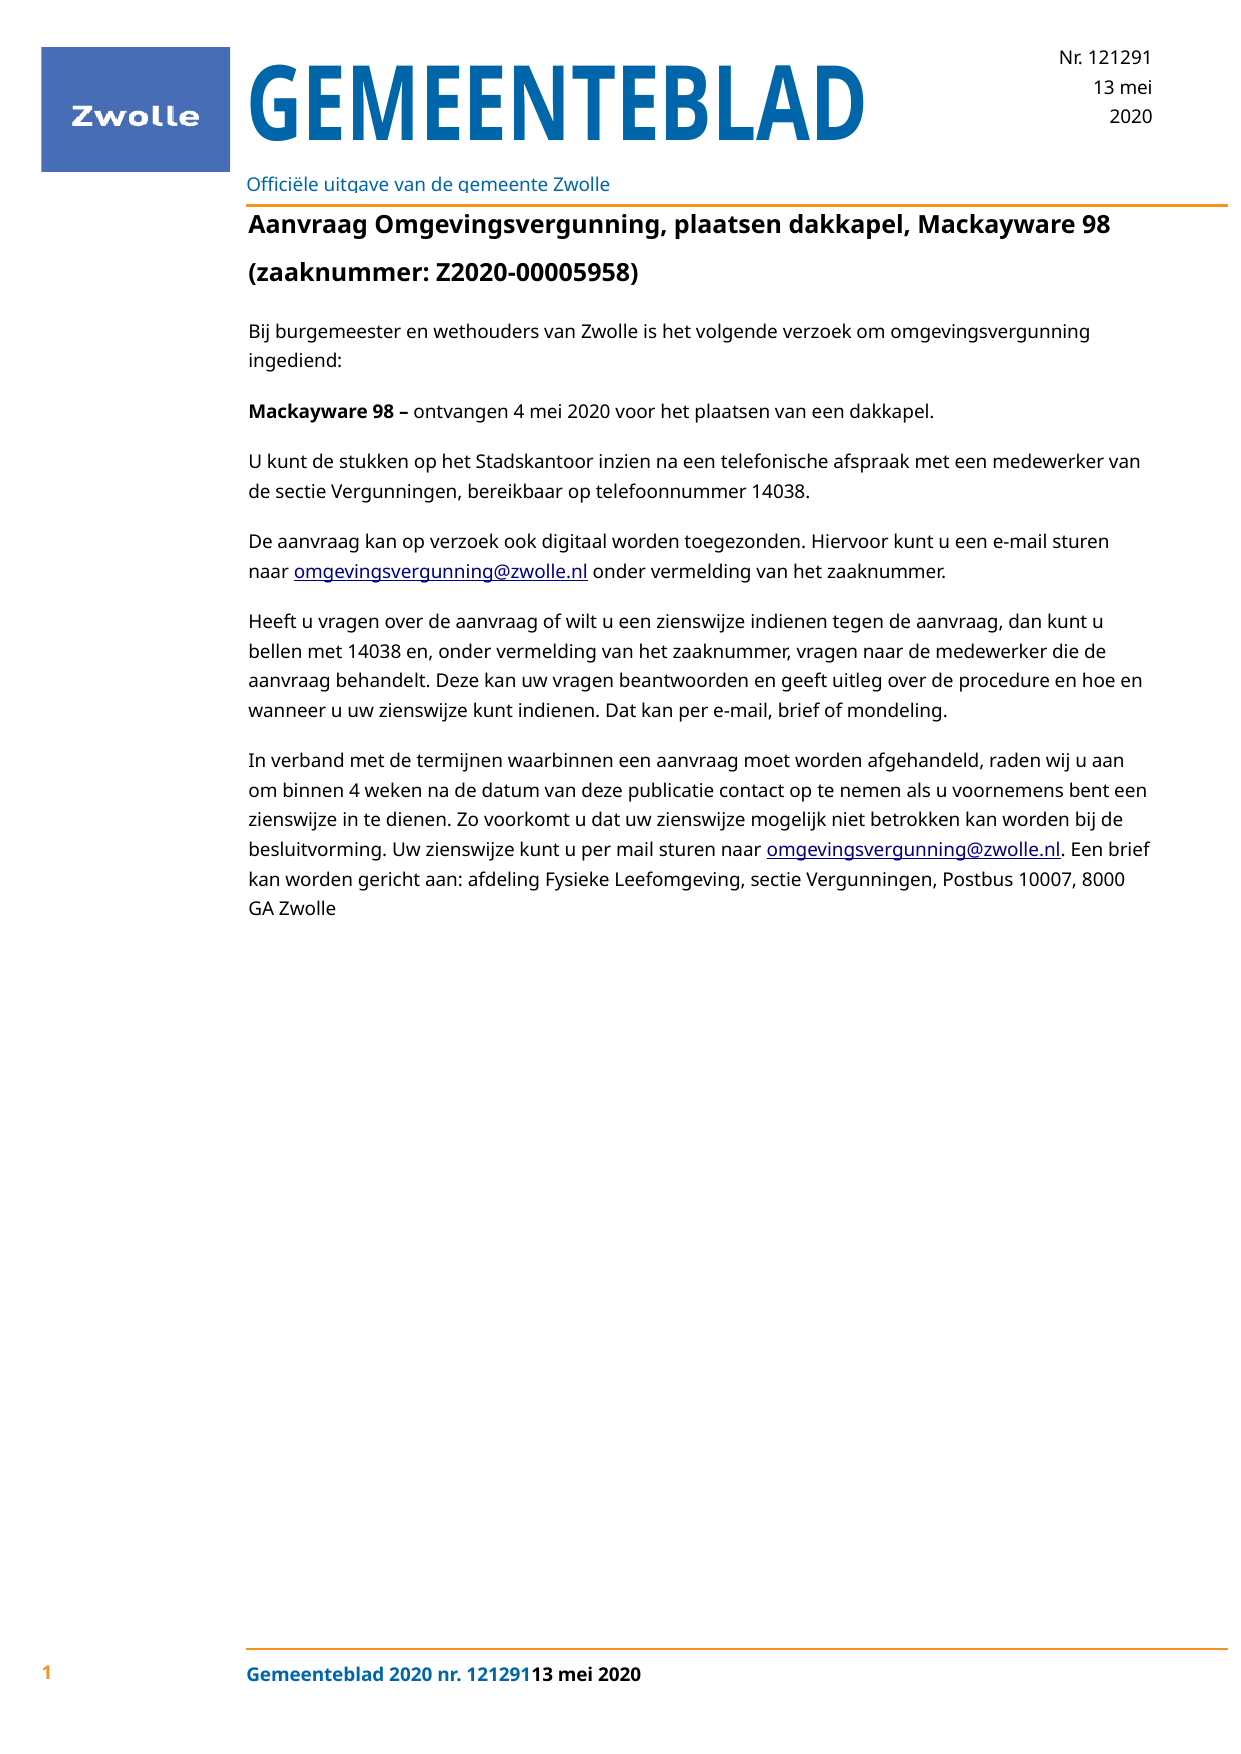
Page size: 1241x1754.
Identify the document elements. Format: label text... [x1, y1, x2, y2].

text Heeft u vragen over de aanvraag of wilt u een zienswijze indienen tegen de aanvraag, dan kunt u bellen met 14038 en, onder vermelding van het zaaknummer, vragen naar de medewerker die de aanvraag behandelt. Deze kan uw vragen beantwoorden en geeft uitleg over de procedure en hoe en wanneer u uw zienswijze kunt indienen. Dat kan per e-mail, brief of mondeling. [248, 608, 1152, 723]
text Bij burgemeester en wethouders van Zwolle is het volgende verzoek om omgevingsvergunning ingediend: [248, 318, 1152, 373]
picture [41, 47, 231, 172]
text Aanvraag Omgevingsvergunning, plaatsen dakkapel, Mackayware 98 (zaaknummer: Z2020-00005958) [248, 207, 1152, 288]
text In verband met de termijnen waarbinnen een aanvraag moet worden afgehandeld, raden wij u aan om binnen 4 weken na de datum van deze publicatie contact op te nemen als u voornemens bent een zienswijze in te dienen. Zo voorkomt u dat uw zienswijze mogelijk niet betrokken kan worden bij de besluitvorming. Uw zienswijze kunt u per mail sturen naar omgevingsvergunning@zwolle.nl. Een brief kan worden gericht aan: afdeling Fysieke Leefomgeving, sectie Vergunningen, Postbus 10007, 8000 GA Zwolle [248, 747, 1152, 921]
text U kunt de stukken op het Stadskantoor inzien na een telefonische afspraak met een medewerker van de sectie Vergunningen, bereikbaar op telefoonnummer 14038. [248, 448, 1152, 504]
text Mackayware 98 – ontvangen 4 mei 2020 voor het plaatsen van een dakkapel. [248, 398, 1152, 424]
text De aanvraag kan op verzoek ook digitaal worden toegezonden. Hiervoor kunt u een e-mail sturen naar omgevingsvergunning@zwolle.nl onder vermelding van het zaaknummer. [248, 528, 1152, 584]
